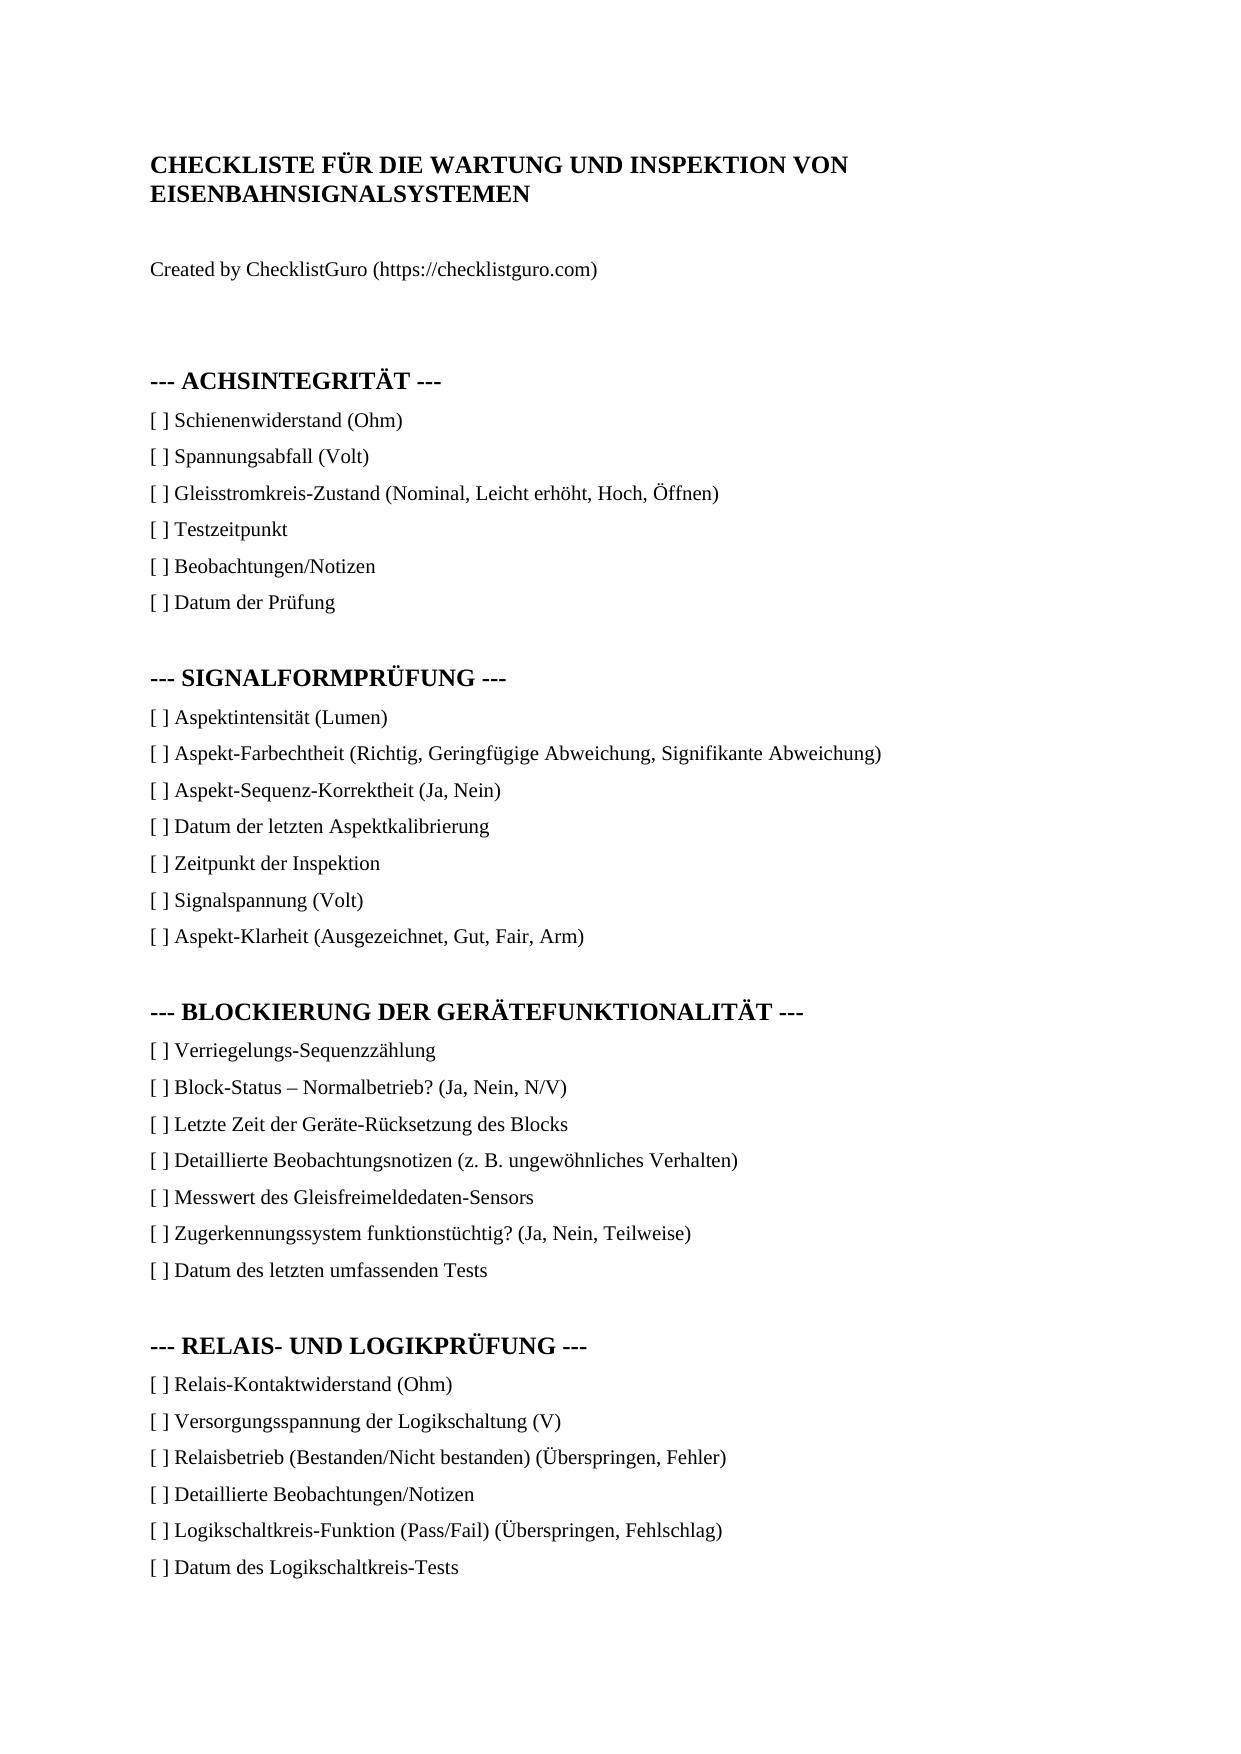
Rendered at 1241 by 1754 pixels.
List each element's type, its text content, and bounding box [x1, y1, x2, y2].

text [ ] Aspekt-Farbechtheit (Richtig, Geringfügige Abweichung, Signifikante Abweichung) [150, 741, 1090, 765]
text [ ] Aspektintensität (Lumen) [150, 705, 1090, 729]
text --- RELAIS- UND LOGIKPRÜFUNG --- [150, 1331, 1090, 1360]
text [ ] Datum des Logikschaltkreis-Tests [150, 1555, 1090, 1579]
text [ ] Zugerkennungssystem funktionstüchtig? (Ja, Nein, Teilweise) [150, 1221, 1090, 1245]
text CHECKLISTE FÜR DIE WARTUNG UND INSPEKTION VON EISENBAHNSIGNALSYSTEMEN [150, 150, 1090, 207]
text [ ] Relais-Kontaktwiderstand (Ohm) [150, 1372, 1090, 1396]
text [ ] Verriegelungs-Sequenzzählung [150, 1038, 1090, 1062]
text --- BLOCKIERUNG DER GERÄTEFUNKTIONALITÄT --- [150, 997, 1090, 1026]
text [ ] Relaisbetrieb (Bestanden/Nicht bestanden) (Überspringen, Fehler) [150, 1445, 1090, 1469]
text [ ] Datum der letzten Aspektkalibrierung [150, 814, 1090, 838]
text [ ] Messwert des Gleisfreimeldedaten-Sensors [150, 1185, 1090, 1209]
text [ ] Spannungsabfall (Volt) [150, 444, 1090, 468]
text --- SIGNALFORMPRÜFUNG --- [150, 663, 1090, 692]
text [ ] Testzeitpunkt [150, 517, 1090, 541]
text [ ] Block-Status – Normalbetrieb? (Ja, Nein, N/V) [150, 1075, 1090, 1099]
text [ ] Zeitpunkt der Inspektion [150, 851, 1090, 875]
text [ ] Signalspannung (Volt) [150, 887, 1090, 912]
text [ ] Datum der Prüfung [150, 590, 1090, 614]
text [ ] Detaillierte Beobachtungsnotizen (z. B. ungewöhnliches Verhalten) [150, 1148, 1090, 1172]
text [ ] Schienenwiderstand (Ohm) [150, 407, 1090, 432]
text [ ] Beobachtungen/Notizen [150, 554, 1090, 578]
text [ ] Logikschaltkreis-Funktion (Pass/Fail) (Überspringen, Fehlschlag) [150, 1518, 1090, 1542]
text [ ] Letzte Zeit der Geräte-Rücksetzung des Blocks [150, 1112, 1090, 1136]
text [ ] Aspekt-Klarheit (Ausgezeichnet, Gut, Fair, Arm) [150, 924, 1090, 948]
text [ ] Detaillierte Beobachtungen/Notizen [150, 1482, 1090, 1506]
text [ ] Aspekt-Sequenz-Korrektheit (Ja, Nein) [150, 778, 1090, 802]
text --- ACHSINTEGRITÄT --- [150, 366, 1090, 395]
text [ ] Versorgungsspannung der Logikschaltung (V) [150, 1409, 1090, 1433]
text [ ] Datum des letzten umfassenden Tests [150, 1258, 1090, 1282]
text [ ] Gleisstromkreis-Zustand (Nominal, Leicht erhöht, Hoch, Öffnen) [150, 481, 1090, 505]
text Created by ChecklistGuro (https://checklistguro.com) [150, 257, 1090, 281]
